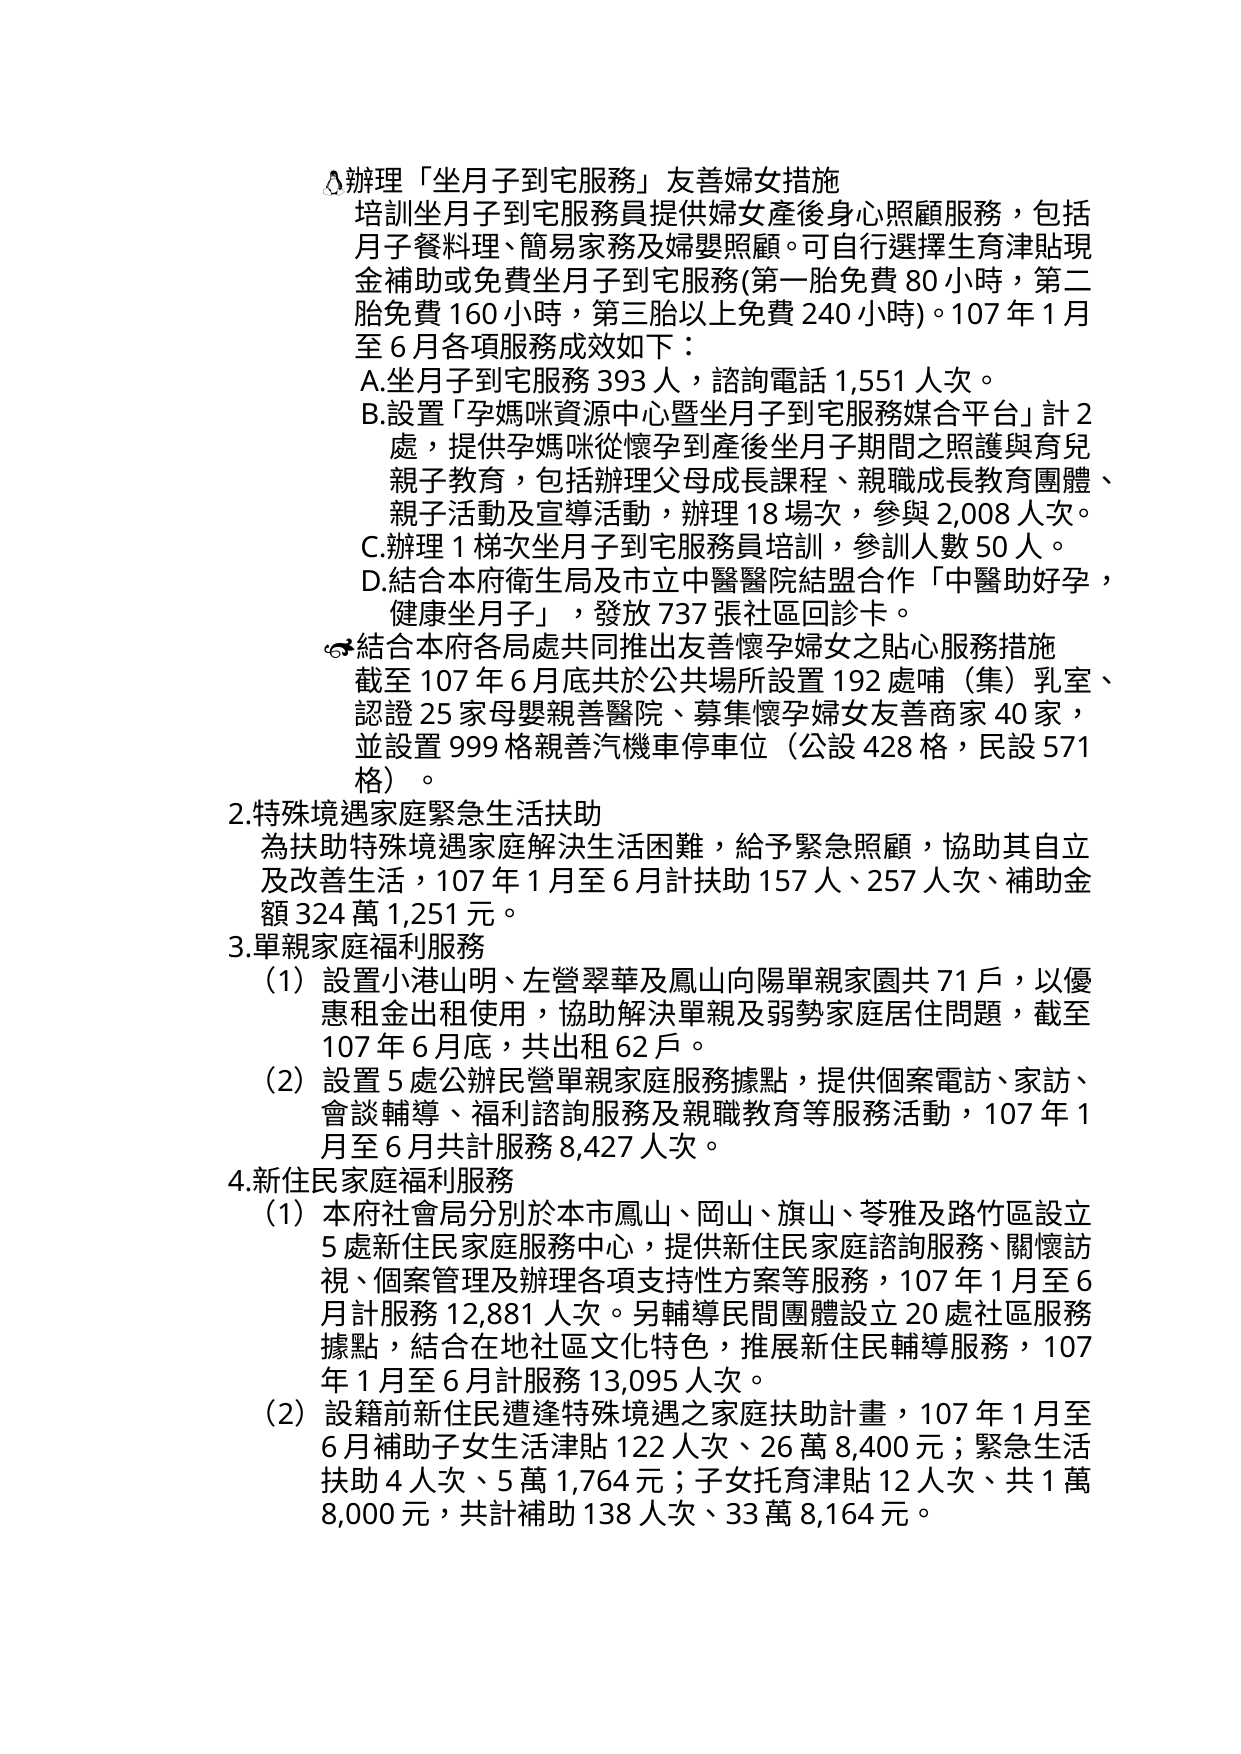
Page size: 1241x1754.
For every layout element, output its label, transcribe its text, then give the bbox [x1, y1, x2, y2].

text B.設置「孕媽咪資源中心暨坐月子到宅服務媒合平台」計2處，提供孕媽咪從懷孕到產後坐月子期間之照護與育兒親子教育，包括辦理父母成長課程、親職成長教育團體、親子活動及宣導活動，辦理18場次，參與2,008人次。 [360, 398, 1092, 531]
text C.辦理1梯次坐月子到宅服務員培訓，參訓人數50人。 [360, 531, 1092, 564]
text 為扶助特殊境遇家庭解決生活困難，給予緊急照顧，協助其自立及改善生活，107年1月至6月計扶助157人、257人次、補助金額324萬1,251元。 [260, 831, 1092, 931]
text 結合本府各局處共同推出友善懷孕婦女之貼心服務措施 [323, 631, 1092, 664]
text 4.新住民家庭福利服務 [228, 1164, 1092, 1198]
text （2）設籍前新住民遭逢特殊境遇之家庭扶助計畫，107年1月至6月補助子女生活津貼122人次、26萬8,400元；緊急生活扶助4人次、5萬1,764元；子女托育津貼12人次、共1萬8,000元，共計補助138人次、33萬8,164元。 [248, 1398, 1092, 1531]
text （2）設置5處公辦民營單親家庭服務據點，提供個案電訪、家訪、會談輔導、福利諮詢服務及親職教育等服務活動，107年1月至6月共計服務8,427人次。 [248, 1064, 1092, 1164]
text 3.單親家庭福利服務 [228, 931, 1092, 964]
text 2.特殊境遇家庭緊急生活扶助 [228, 798, 1092, 831]
text 截至107年6月底共於公共場所設置192處哺（集）乳室、認證25家母嬰親善醫院、募集懷孕婦女友善商家40家，並設置999格親善汽機車停車位（公設428格，民設571格）。 [354, 664, 1092, 798]
text （1）本府社會局分別於本市鳳山、岡山、旗山、苓雅及路竹區設立5處新住民家庭服務中心，提供新住民家庭諮詢服務、關懷訪視、個案管理及辦理各項支持性方案等服務，107年1月至6月計服務12,881人次。另輔導民間團體設立20處社區服務據點，結合在地社區文化特色，推展新住民輔導服務，107年1月至6月計服務13,095人次。 [248, 1198, 1092, 1398]
text 辦理「坐月子到宅服務」友善婦女措施 [323, 164, 1092, 198]
text （1）設置小港山明、左營翠華及鳳山向陽單親家園共71戶，以優惠租金出租使用，協助解決單親及弱勢家庭居住問題，截至107年6月底，共出租62戶。 [248, 964, 1092, 1064]
text D.結合本府衛生局及市立中醫醫院結盟合作「中醫助好孕，健康坐月子」，發放737張社區回診卡。 [360, 564, 1092, 631]
text 培訓坐月子到宅服務員提供婦女產後身心照顧服務，包括月子餐料理、簡易家務及婦嬰照顧。可自行選擇生育津貼現金補助或免費坐月子到宅服務(第一胎免費80小時，第二胎免費160小時，第三胎以上免費240小時)。107年1月至6月各項服務成效如下： [354, 198, 1092, 364]
text A.坐月子到宅服務393人，諮詢電話1,551人次。 [360, 364, 1092, 398]
